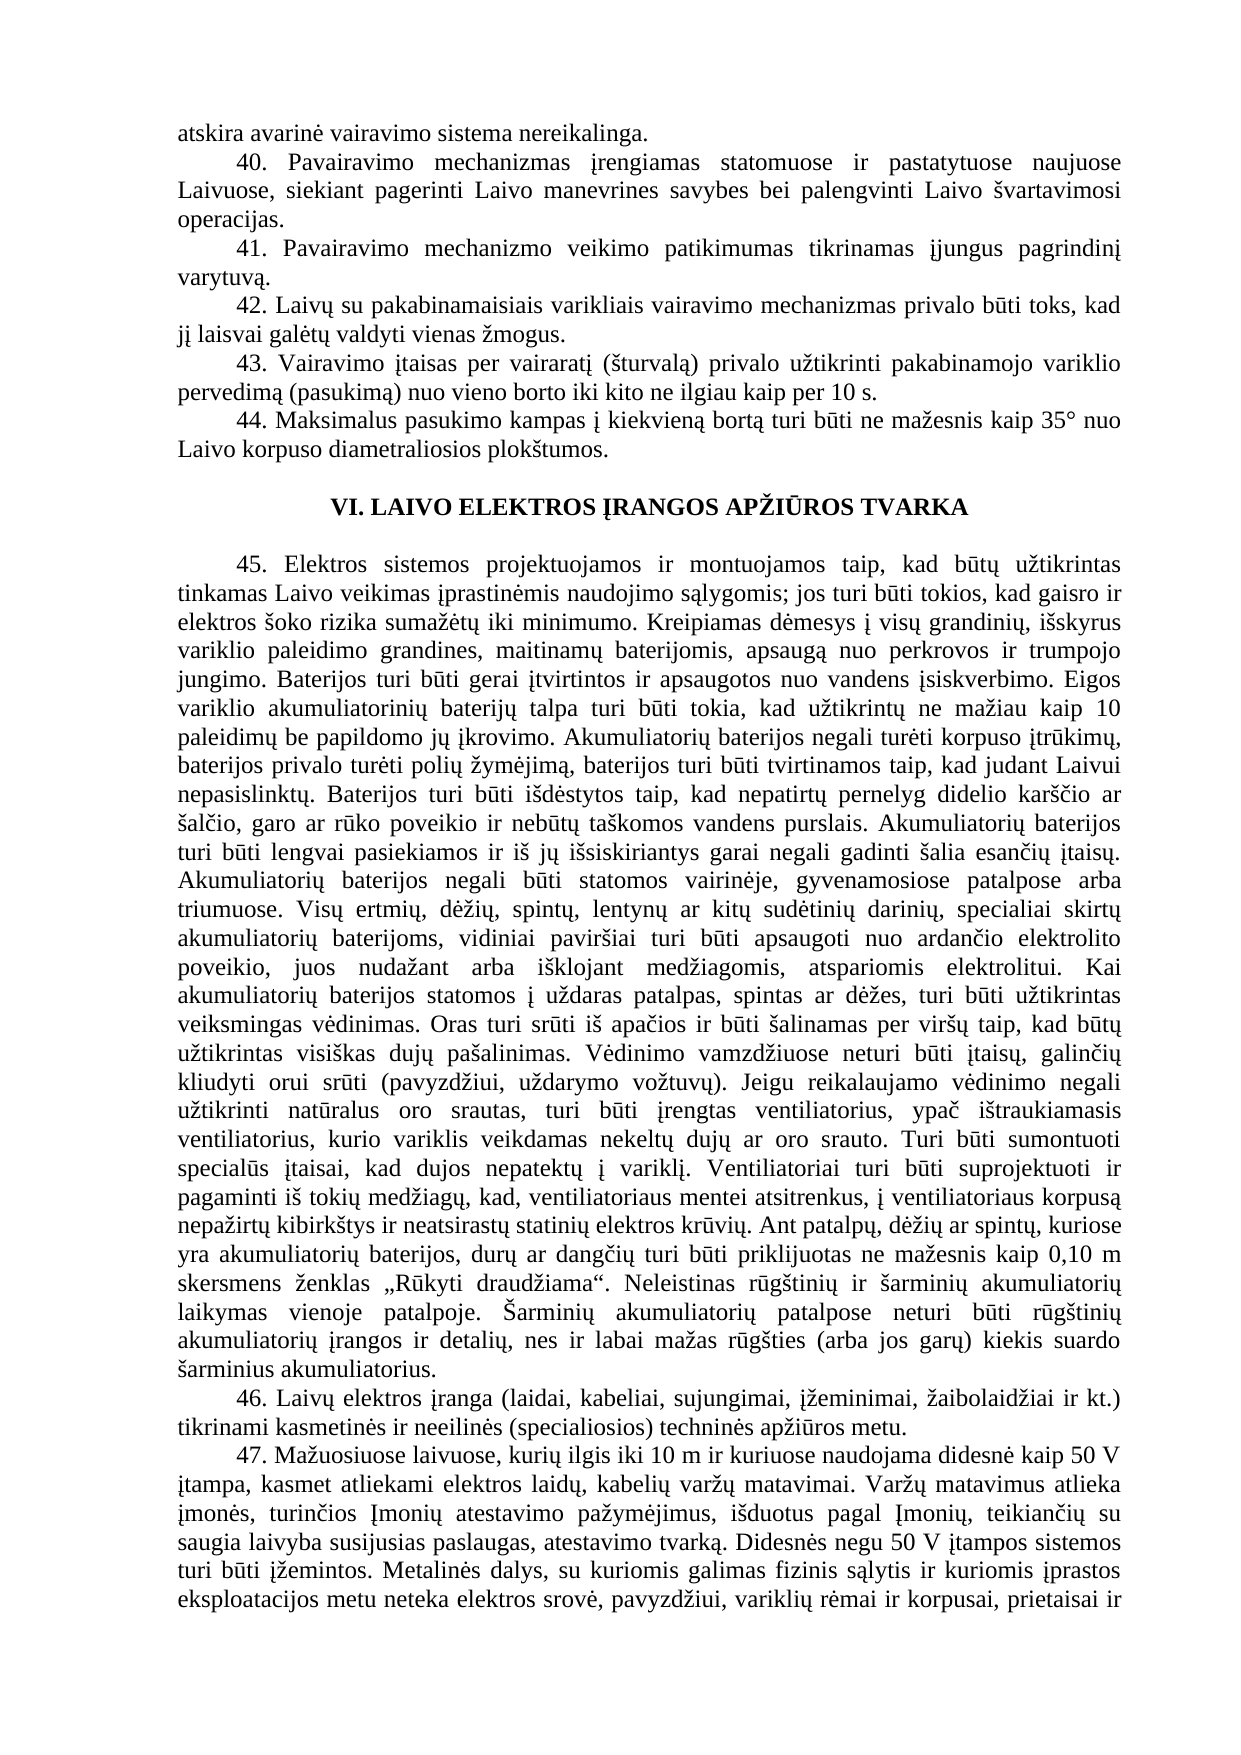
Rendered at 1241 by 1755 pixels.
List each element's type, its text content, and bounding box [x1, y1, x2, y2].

text 43. Vairavimo įtaisas per vairaratį (šturvalą) privalo užtikrinti pakabinamojo variklio pervedimą (pasukimą) nuo vieno borto iki kito ne ilgiau kaip per 10 s. [177, 348, 1122, 406]
text 42. Laivų su pakabinamaisiais varikliais vairavimo mechanizmas privalo būti toks, kad jį laisvai galėtų valdyti vienas žmogus. [177, 291, 1122, 348]
text 47. Mažuosiuose laivuose, kurių ilgis iki 10 m ir kuriuose naudojama didesnė kaip 50 V įtampa, kasmet atliekami elektros laidų, kabelių varžų matavimai. Varžų matavimus atlieka įmonės, turinčios Įmonių atestavimo pažymėjimus, išduotus pagal Įmonių, teikiančių su saugia laivyba susijusias paslaugas, atestavimo tvarką. Didesnės negu 50 V įtampos sistemos turi būti įžemintos. Metalinės dalys, su kuriomis galimas fizinis sąlytis ir kuriomis įprastos eksploatacijos metu neteka elektros srovė, pavyzdžiui, variklių rėmai ir korpusai, prietaisai ir [177, 1441, 1122, 1613]
text 44. Maksimalus pasukimo kampas į kiekvieną bortą turi būti ne mažesnis kaip 35° nuo Laivo korpuso diametraliosios plokštumos. [177, 406, 1122, 463]
text 40. Pavairavimo mechanizmas įrengiamas statomuose ir pastatytuose naujuose Laivuose, siekiant pagerinti Laivo manevrines savybes bei palengvinti Laivo švartavimosi operacijas. [177, 147, 1122, 233]
text 46. Laivų elektros įranga (laidai, kabeliai, sujungimai, įžeminimai, žaibolaidžiai ir kt.) tikrinami kasmetinės ir neeilinės (specialiosios) techninės apžiūros metu. [177, 1383, 1122, 1441]
text VI. LAIVO ELEKTROS ĮRANGOS APŽIŪROS TVARKA [177, 492, 1122, 521]
text atskira avarinė vairavimo sistema nereikalinga. [177, 118, 1122, 147]
text 41. Pavairavimo mechanizmo veikimo patikimumas tikrinamas įjungus pagrindinį varytuvą. [177, 233, 1122, 291]
text 45. Elektros sistemos projektuojamos ir montuojamos taip, kad būtų užtikrintas tinkamas Laivo veikimas įprastinėmis naudojimo sąlygomis; jos turi būti tokios, kad gaisro ir elektros šoko rizika sumažėtų iki minimumo. Kreipiamas dėmesys į visų grandinių, išskyrus variklio paleidimo grandines, maitinamų baterijomis, apsaugą nuo perkrovos ir trumpojo jungimo. Baterijos turi būti gerai įtvirtintos ir apsaugotos nuo vandens įsiskverbimo. Eigos variklio akumuliatorinių baterijų talpa turi būti tokia, kad užtikrintų ne mažiau kaip 10 paleidimų be papildomo jų įkrovimo. Akumuliatorių baterijos negali turėti korpuso įtrūkimų, baterijos privalo turėti polių žymėjimą, baterijos turi būti tvirtinamos taip, kad judant Laivui nepasislinktų. Baterijos turi būti išdėstytos taip, kad nepatirtų pernelyg didelio karščio ar šalčio, garo ar rūko poveikio ir nebūtų taškomos vandens purslais. Akumuliatorių baterijos turi būti lengvai pasiekiamos ir iš jų išsiskiriantys garai negali gadinti šalia esančių įtaisų. Akumuliatorių baterijos negali būti statomos vairinėje, gyvenamosiose patalpose arba triumuose. Visų ertmių, dėžių, spintų, lentynų ar kitų sudėtinių darinių, specialiai skirtų akumuliatorių baterijoms, vidiniai paviršiai turi būti apsaugoti nuo ardančio elektrolito poveikio, juos nudažant arba išklojant medžiagomis, atspariomis elektrolitui. Kai akumuliatorių baterijos statomos į uždaras patalpas, spintas ar dėžes, turi būti užtikrintas veiksmingas vėdinimas. Oras turi srūti iš apačios ir būti šalinamas per viršų taip, kad būtų užtikrintas visiškas dujų pašalinimas. Vėdinimo vamzdžiuose neturi būti įtaisų, galinčių kliudyti orui srūti (pavyzdžiui, uždarymo vožtuvų). Jeigu reikalaujamo vėdinimo negali užtikrinti natūralus oro srautas, turi būti įrengtas ventiliatorius, ypač ištraukiamasis ventiliatorius, kurio variklis veikdamas nekeltų dujų ar oro srauto. Turi būti sumontuoti specialūs įtaisai, kad dujos nepatektų į variklį. Ventiliatoriai turi būti suprojektuoti ir pagaminti iš tokių medžiagų, kad, ventiliatoriaus mentei atsitrenkus, į ventiliatoriaus korpusą nepažirtų kibirkštys ir neatsirastų statinių elektros krūvių. Ant patalpų, dėžių ar spintų, kuriose yra akumuliatorių baterijos, durų ar dangčių turi būti priklijuotas ne mažesnis kaip 0,10 m skersmens ženklas „Rūkyti draudžiama“. Neleistinas rūgštinių ir šarminių akumuliatorių laikymas vienoje patalpoje. Šarminių akumuliatorių patalpose neturi būti rūgštinių akumuliatorių įrangos ir detalių, nes ir labai mažas rūgšties (arba jos garų) kiekis suardo šarminius akumuliatorius. [177, 549, 1122, 1383]
